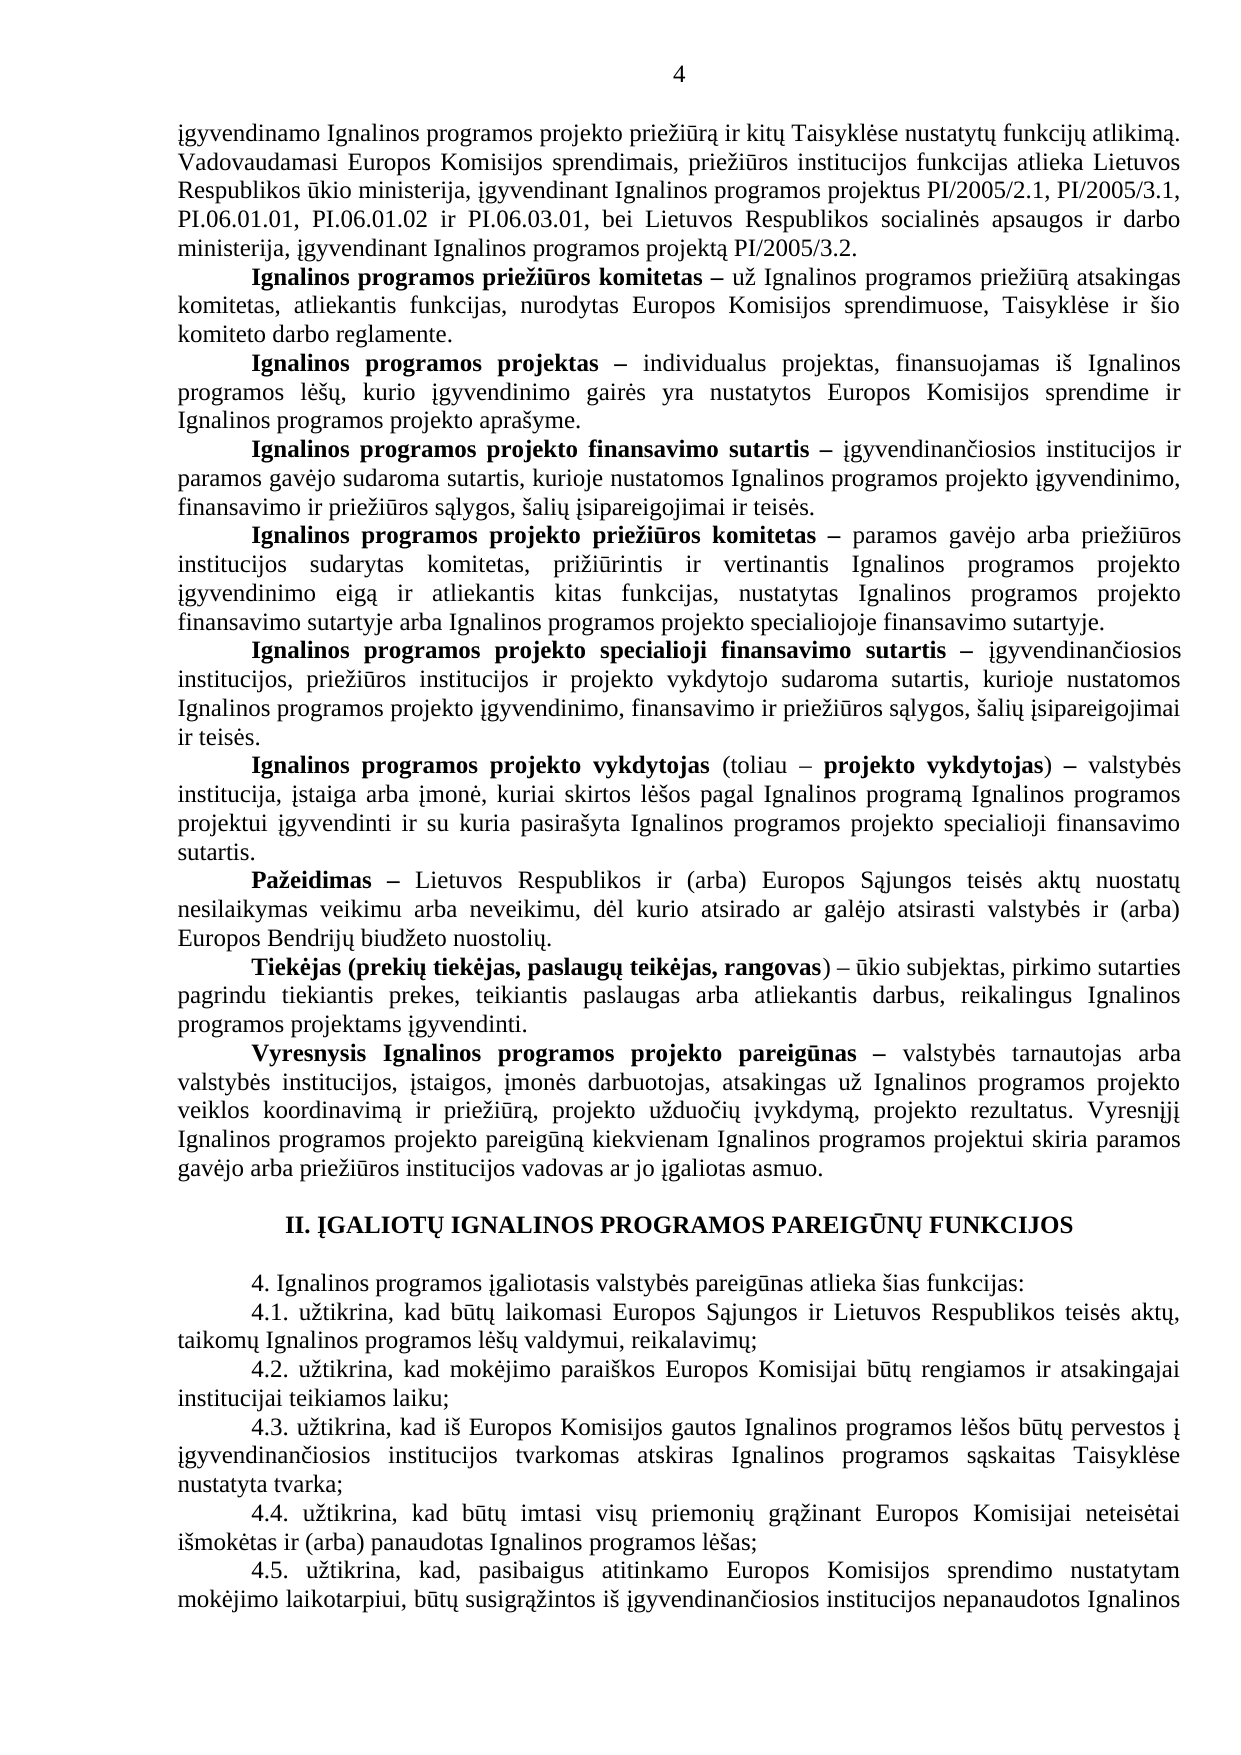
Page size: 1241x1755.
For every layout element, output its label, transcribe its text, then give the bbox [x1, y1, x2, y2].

text Vyresnysis Ignalinos programos projekto pareigūnas – valstybės tarnautojas arba valstybės institucijos, įstaigos, įmonės darbuotojas, atsakingas už Ignalinos programos projekto veiklos koordinavimą ir priežiūrą, projekto užduočių įvykdymą, projekto rezultatus. Vyresnįjį Ignalinos programos projekto pareigūną kiekvienam Ignalinos programos projektui skiria paramos gavėjo arba priežiūros institucijos vadovas ar jo įgaliotas asmuo. [177, 1038, 1181, 1182]
text II. ĮGALIOTŲ IGNALINOS PROGRAMOS PAREIGŪNŲ FUNKCIJOS [177, 1211, 1181, 1239]
text 4.3. užtikrina, kad iš Europos Komisijos gautos Ignalinos programos lėšos būtų pervestos į įgyvendinančiosios institucijos tvarkomas atskiras Ignalinos programos sąskaitas Taisyklėse nustatyta tvarka; [177, 1412, 1181, 1498]
text Ignalinos programos projektas – individualus projektas, finansuojamas iš Ignalinos programos lėšų, kurio įgyvendinimo gairės yra nustatytos Europos Komisijos sprendime ir Ignalinos programos projekto aprašyme. [177, 348, 1181, 434]
text 4.5. užtikrina, kad, pasibaigus atitinkamo Europos Komisijos sprendimo nustatytam mokėjimo laikotarpiui, būtų susigrąžintos iš įgyvendinančiosios institucijos nepanaudotos Ignalinos [177, 1556, 1181, 1613]
text Ignalinos programos projekto specialioji finansavimo sutartis – įgyvendinančiosios institucijos, priežiūros institucijos ir projekto vykdytojo sudaroma sutartis, kurioje nustatomos Ignalinos programos projekto įgyvendinimo, finansavimo ir priežiūros sąlygos, šalių įsipareigojimai ir teisės. [177, 636, 1181, 751]
text 4.2. užtikrina, kad mokėjimo paraiškos Europos Komisijai būtų rengiamos ir atsakingajai institucijai teikiamos laiku; [177, 1354, 1181, 1412]
text Ignalinos programos projekto priežiūros komitetas – paramos gavėjo arba priežiūros institucijos sudarytas komitetas, prižiūrintis ir vertinantis Ignalinos programos projekto įgyvendinimo eigą ir atliekantis kitas funkcijas, nustatytas Ignalinos programos projekto finansavimo sutartyje arba Ignalinos programos projekto specialiojoje finansavimo sutartyje. [177, 521, 1181, 636]
text įgyvendinamo Ignalinos programos projekto priežiūrą ir kitų Taisyklėse nustatytų funkcijų atlikimą. Vadovaudamasi Europos Komisijos sprendimais, priežiūros institucijos funkcijas atlieka Lietuvos Respublikos ūkio ministerija, įgyvendinant Ignalinos programos projektus PI/2005/2.1, PI/2005/3.1, PI.06.01.01, PI.06.01.02 ir PI.06.03.01, bei Lietuvos Respublikos socialinės apsaugos ir darbo ministerija, įgyvendinant Ignalinos programos projektą PI/2005/3.2. [177, 118, 1181, 262]
text Pažeidimas – Lietuvos Respublikos ir (arba) Europos Sąjungos teisės aktų nuostatų nesilaikymas veikimu arba neveikimu, dėl kurio atsirado ar galėjo atsirasti valstybės ir (arba) Europos Bendrijų biudžeto nuostolių. [177, 866, 1181, 952]
text 4.1. užtikrina, kad būtų laikomasi Europos Sąjungos ir Lietuvos Respublikos teisės aktų, taikomų Ignalinos programos lėšų valdymui, reikalavimų; [177, 1297, 1181, 1354]
text Ignalinos programos projekto vykdytojas (toliau – projekto vykdytojas) – valstybės institucija, įstaiga arba įmonė, kuriai skirtos lėšos pagal Ignalinos programą Ignalinos programos projektui įgyvendinti ir su kuria pasirašyta Ignalinos programos projekto specialioji finansavimo sutartis. [177, 751, 1181, 866]
text 4.4. užtikrina, kad būtų imtasi visų priemonių grąžinant Europos Komisijai neteisėtai išmokėtas ir (arba) panaudotas Ignalinos programos lėšas; [177, 1498, 1181, 1556]
text Ignalinos programos priežiūros komitetas – už Ignalinos programos priežiūrą atsakingas komitetas, atliekantis funkcijas, nurodytas Europos Komisijos sprendimuose, Taisyklėse ir šio komiteto darbo reglamente. [177, 262, 1181, 348]
text Tiekėjas (prekių tiekėjas, paslaugų teikėjas, rangovas) – ūkio subjektas, pirkimo sutarties pagrindu tiekiantis prekes, teikiantis paslaugas arba atliekantis darbus, reikalingus Ignalinos programos projektams įgyvendinti. [177, 952, 1181, 1038]
text 4. Ignalinos programos įgaliotasis valstybės pareigūnas atlieka šias funkcijas: [177, 1268, 1181, 1297]
text Ignalinos programos projekto finansavimo sutartis – įgyvendinančiosios institucijos ir paramos gavėjo sudaroma sutartis, kurioje nustatomos Ignalinos programos projekto įgyvendinimo, finansavimo ir priežiūros sąlygos, šalių įsipareigojimai ir teisės. [177, 434, 1181, 521]
